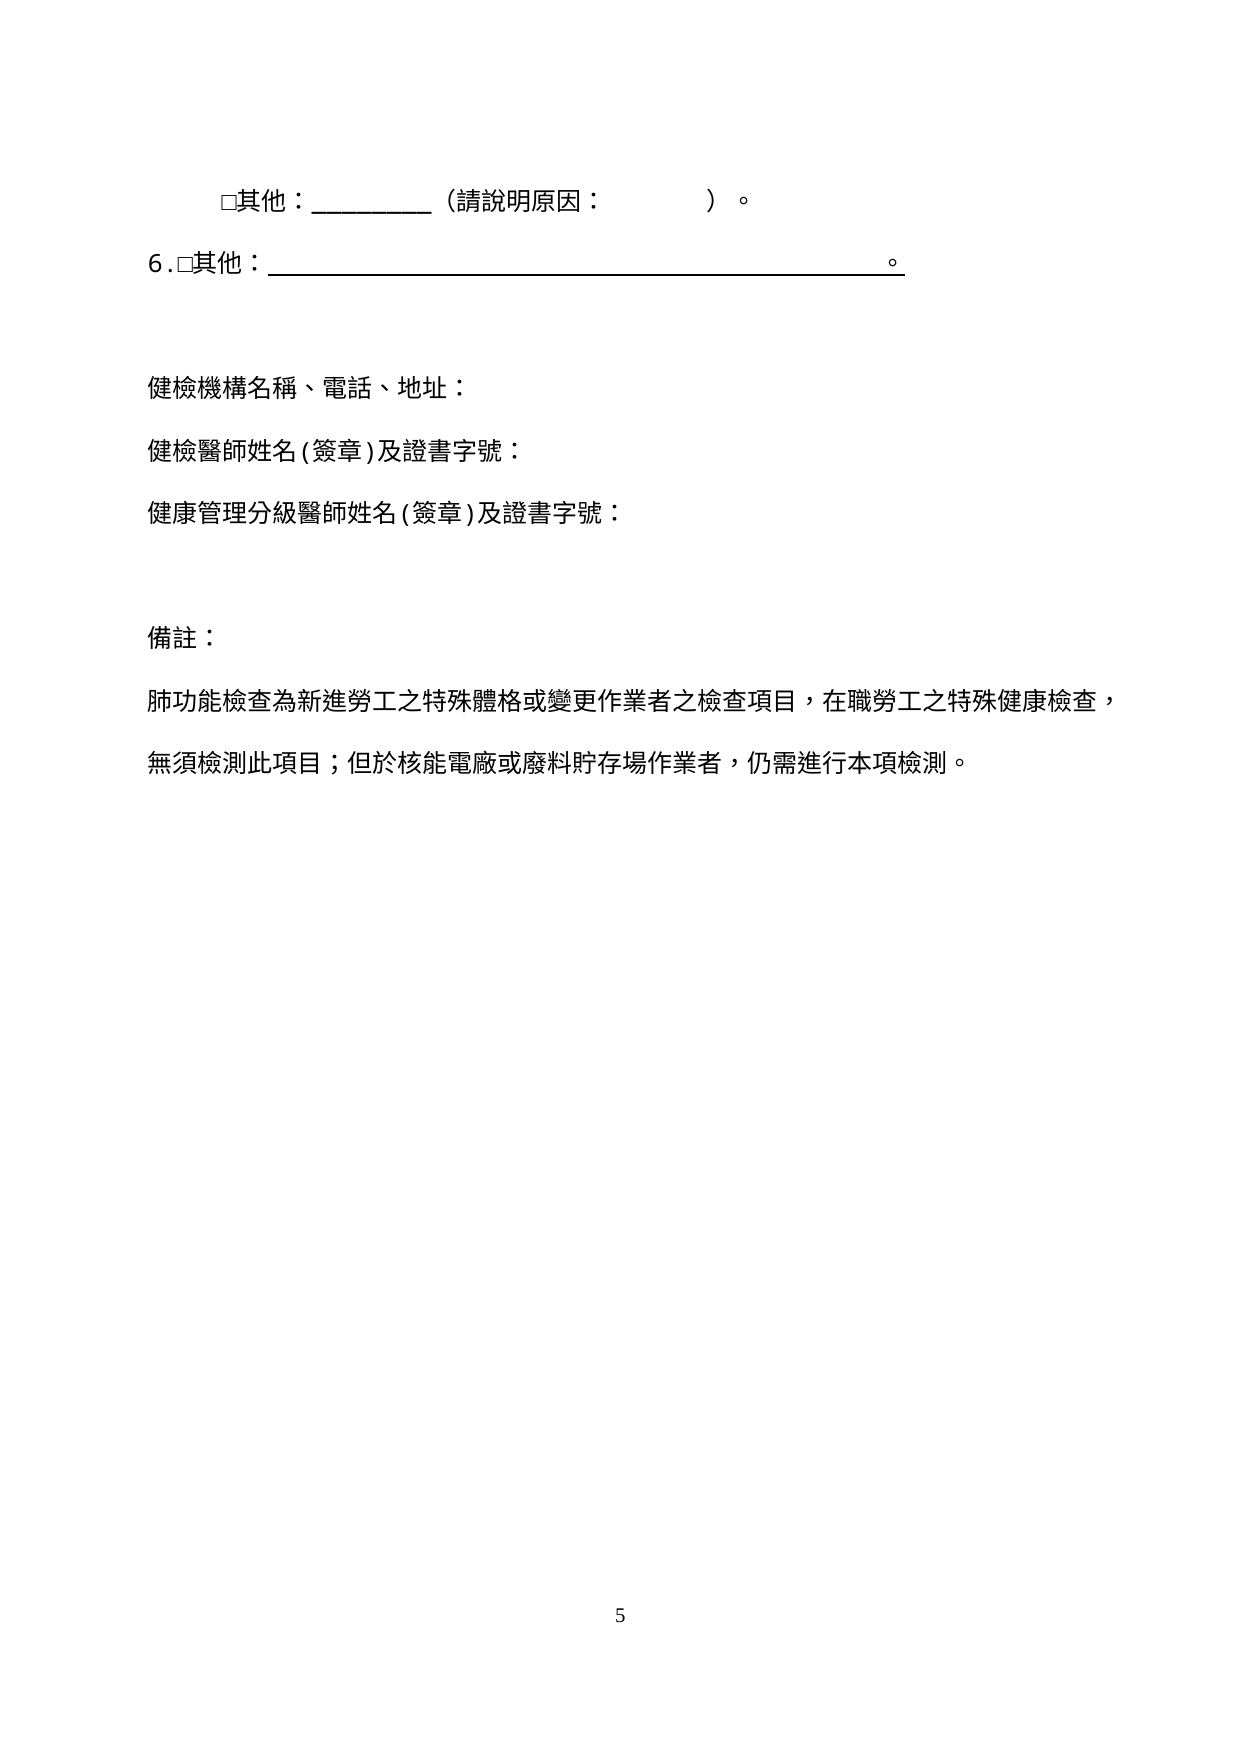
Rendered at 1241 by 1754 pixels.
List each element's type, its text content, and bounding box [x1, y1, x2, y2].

text 肺功能檢查為新進勞工之特殊體格或變更作業者之檢查項目，在職勞工之特殊健康檢查，無須檢測此項目；但於核能電廠或廢料貯存場作業者，仍需進行本項檢測。 [148, 657, 1133, 782]
text 健康管理分級醫師姓名(簽章)及證書字號： [148, 470, 1092, 532]
text 健檢醫師姓名(簽章)及證書字號： [148, 407, 1092, 470]
text □其他：________（請說明原因： ）。 [221, 157, 1092, 220]
text 6.□其他： 。 [148, 220, 1092, 282]
text 健檢機構名稱、電話、地址： [148, 345, 1092, 407]
text 備註： [148, 595, 1092, 657]
